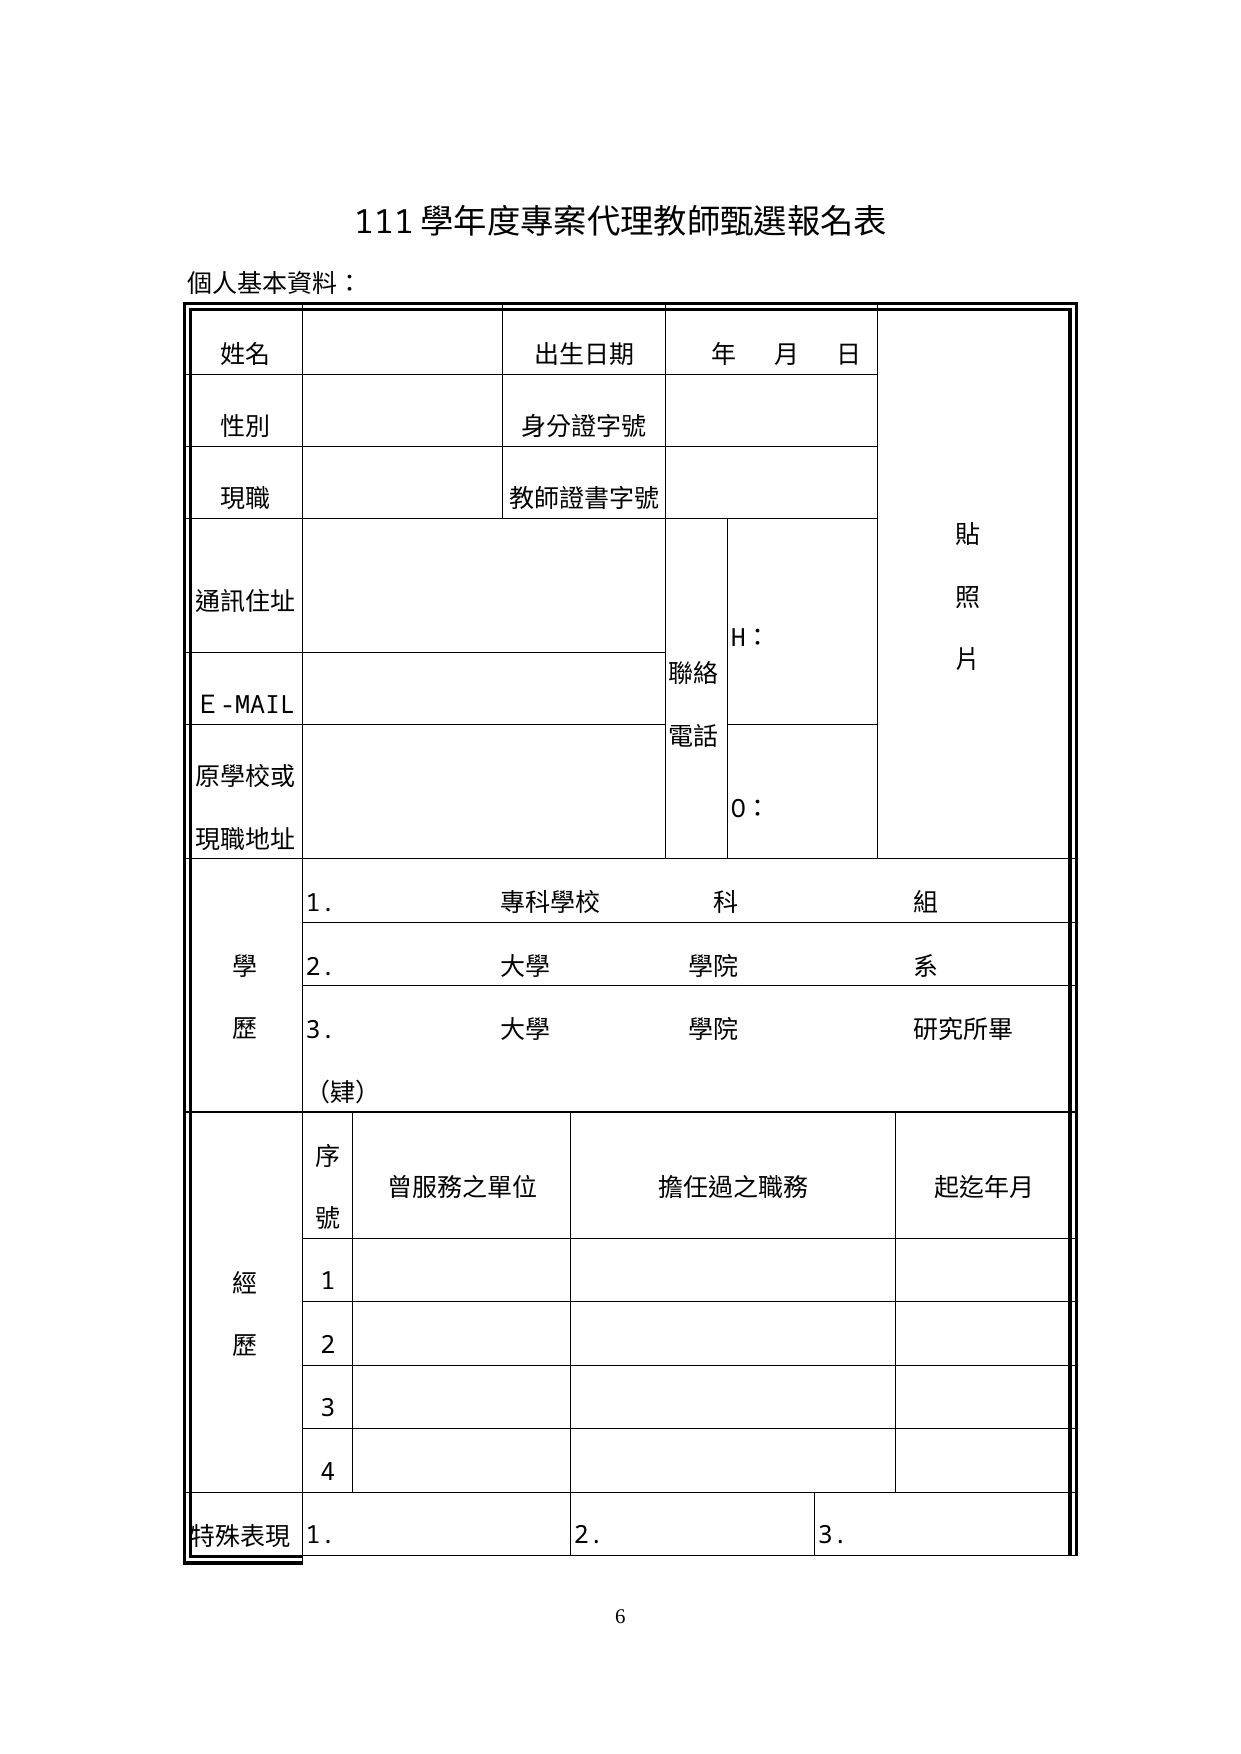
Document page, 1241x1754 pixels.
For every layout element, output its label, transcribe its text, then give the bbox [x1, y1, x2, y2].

table_header 姓名 [187, 305, 302, 374]
table_cell 3. 大學 學院 研究所畢（肄） [303, 986, 1068, 1111]
table_cell 身分證字號 [503, 375, 665, 446]
table_cell [571, 1429, 895, 1492]
table_cell 起迄年月 [896, 1113, 1068, 1237]
table_cell H： [728, 519, 877, 724]
table_header [303, 311, 502, 374]
table_cell 3 [303, 1366, 352, 1428]
table_cell 聯絡 電話 [666, 519, 727, 858]
table_cell 擔任過之職務 [571, 1113, 895, 1237]
table_cell [353, 1302, 570, 1364]
table_cell 1. [303, 1493, 570, 1555]
table_cell [303, 519, 665, 652]
table_cell 曾服務之單位 [353, 1113, 570, 1237]
table_cell 學 歷 [192, 859, 302, 1111]
table_cell [896, 1366, 1068, 1428]
table_cell 2. 大學 學院 系 [303, 923, 1068, 985]
table_cell 序號 [303, 1113, 352, 1237]
table_cell 經 歷 [192, 1113, 302, 1492]
table_cell [896, 1302, 1068, 1364]
table_cell [666, 447, 877, 518]
table_cell [303, 375, 502, 446]
table_cell 3. [815, 1493, 1068, 1555]
table_cell [303, 653, 665, 724]
table_cell [571, 1239, 895, 1301]
table_cell [303, 447, 502, 518]
table_cell 1 [303, 1239, 352, 1301]
table_cell [896, 1239, 1068, 1301]
table_cell 性別 [192, 375, 302, 446]
table_header 年 月 日 [666, 311, 877, 374]
table_cell 4 [303, 1429, 352, 1492]
table_cell O： [728, 725, 877, 858]
table_cell [353, 1366, 570, 1428]
table_cell 2. [571, 1493, 814, 1555]
text 個人基本資料： [187, 239, 1053, 302]
table_cell 2 [303, 1302, 352, 1364]
table_cell [303, 725, 665, 858]
table_cell [896, 1429, 1068, 1492]
table_cell [353, 1429, 570, 1492]
table_cell 1. 專科學校 科 組 [303, 859, 1068, 922]
table_header 貼 照 片 [878, 305, 1073, 858]
table_cell [353, 1239, 570, 1301]
table_cell 特殊表現 [192, 1493, 302, 1555]
table_cell [571, 1302, 895, 1364]
table_cell Ｅ-MAIL [192, 653, 302, 724]
table_cell 教師證書字號 [503, 447, 665, 518]
text 111學年度專案代理教師甄選報名表 [187, 177, 1053, 239]
table_cell 現職 [192, 447, 302, 518]
table_cell 原學校或 現職地址 [192, 725, 302, 858]
table_cell [571, 1366, 895, 1428]
table_header 出生日期 [503, 311, 665, 374]
table_cell [666, 375, 877, 446]
table_cell 通訊住址 [192, 519, 302, 652]
